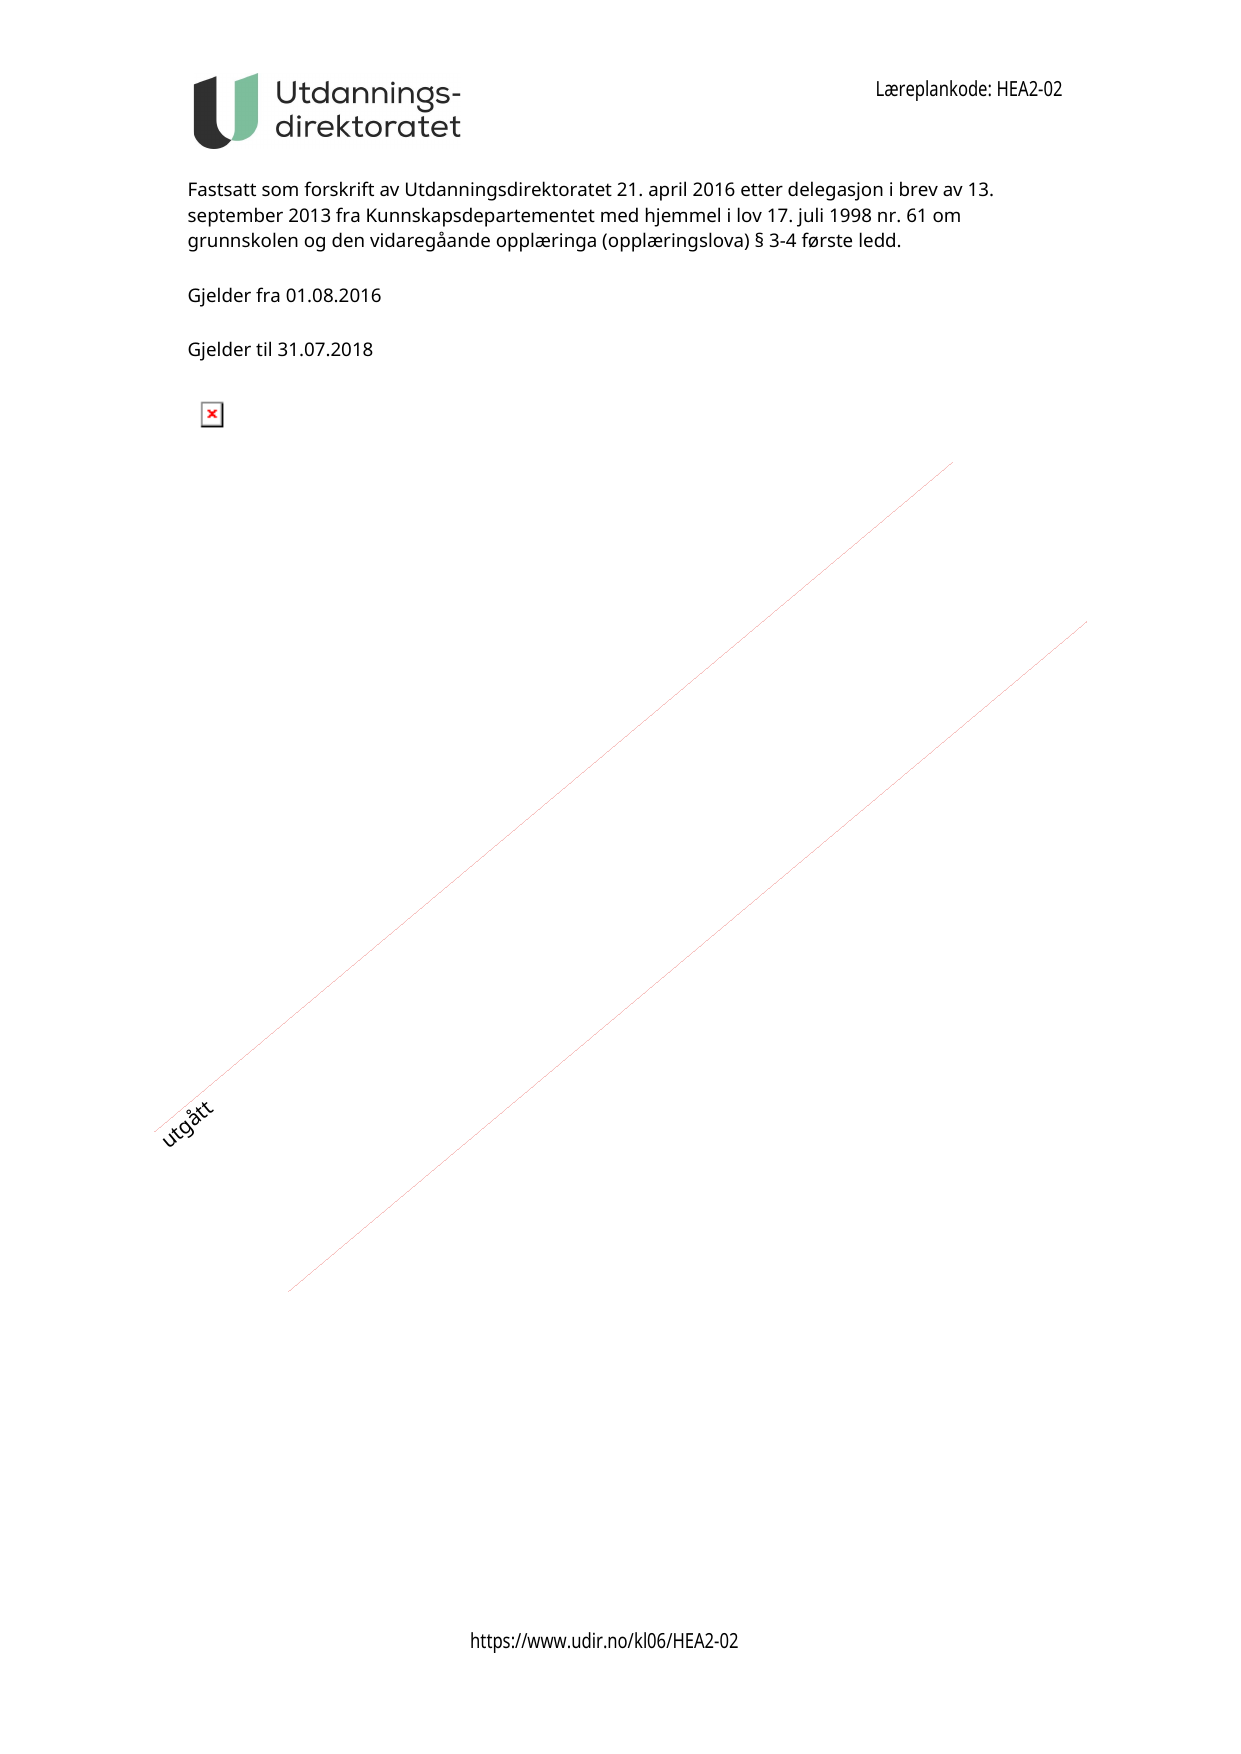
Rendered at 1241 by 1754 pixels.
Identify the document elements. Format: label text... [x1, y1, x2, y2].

text Gjelder fra 01.08.2016 [386, 282, 1053, 308]
picture [187, 391, 238, 442]
picture [193, 73, 461, 149]
text Fastsatt som forskrift av Utdanningsdirektoratet 21. april 2016 etter delegasjon i brev av 13. september 2013 fra Kunnskapsdepartementet med hjemmel i lov 17. juli 1998 nr. 61 om grunnskolen og den vidaregåande opplæringa (opplæringslova) § 3-4 første ledd. [187, 176, 1053, 253]
text Gjelder til 31.07.2018 [378, 337, 1053, 362]
